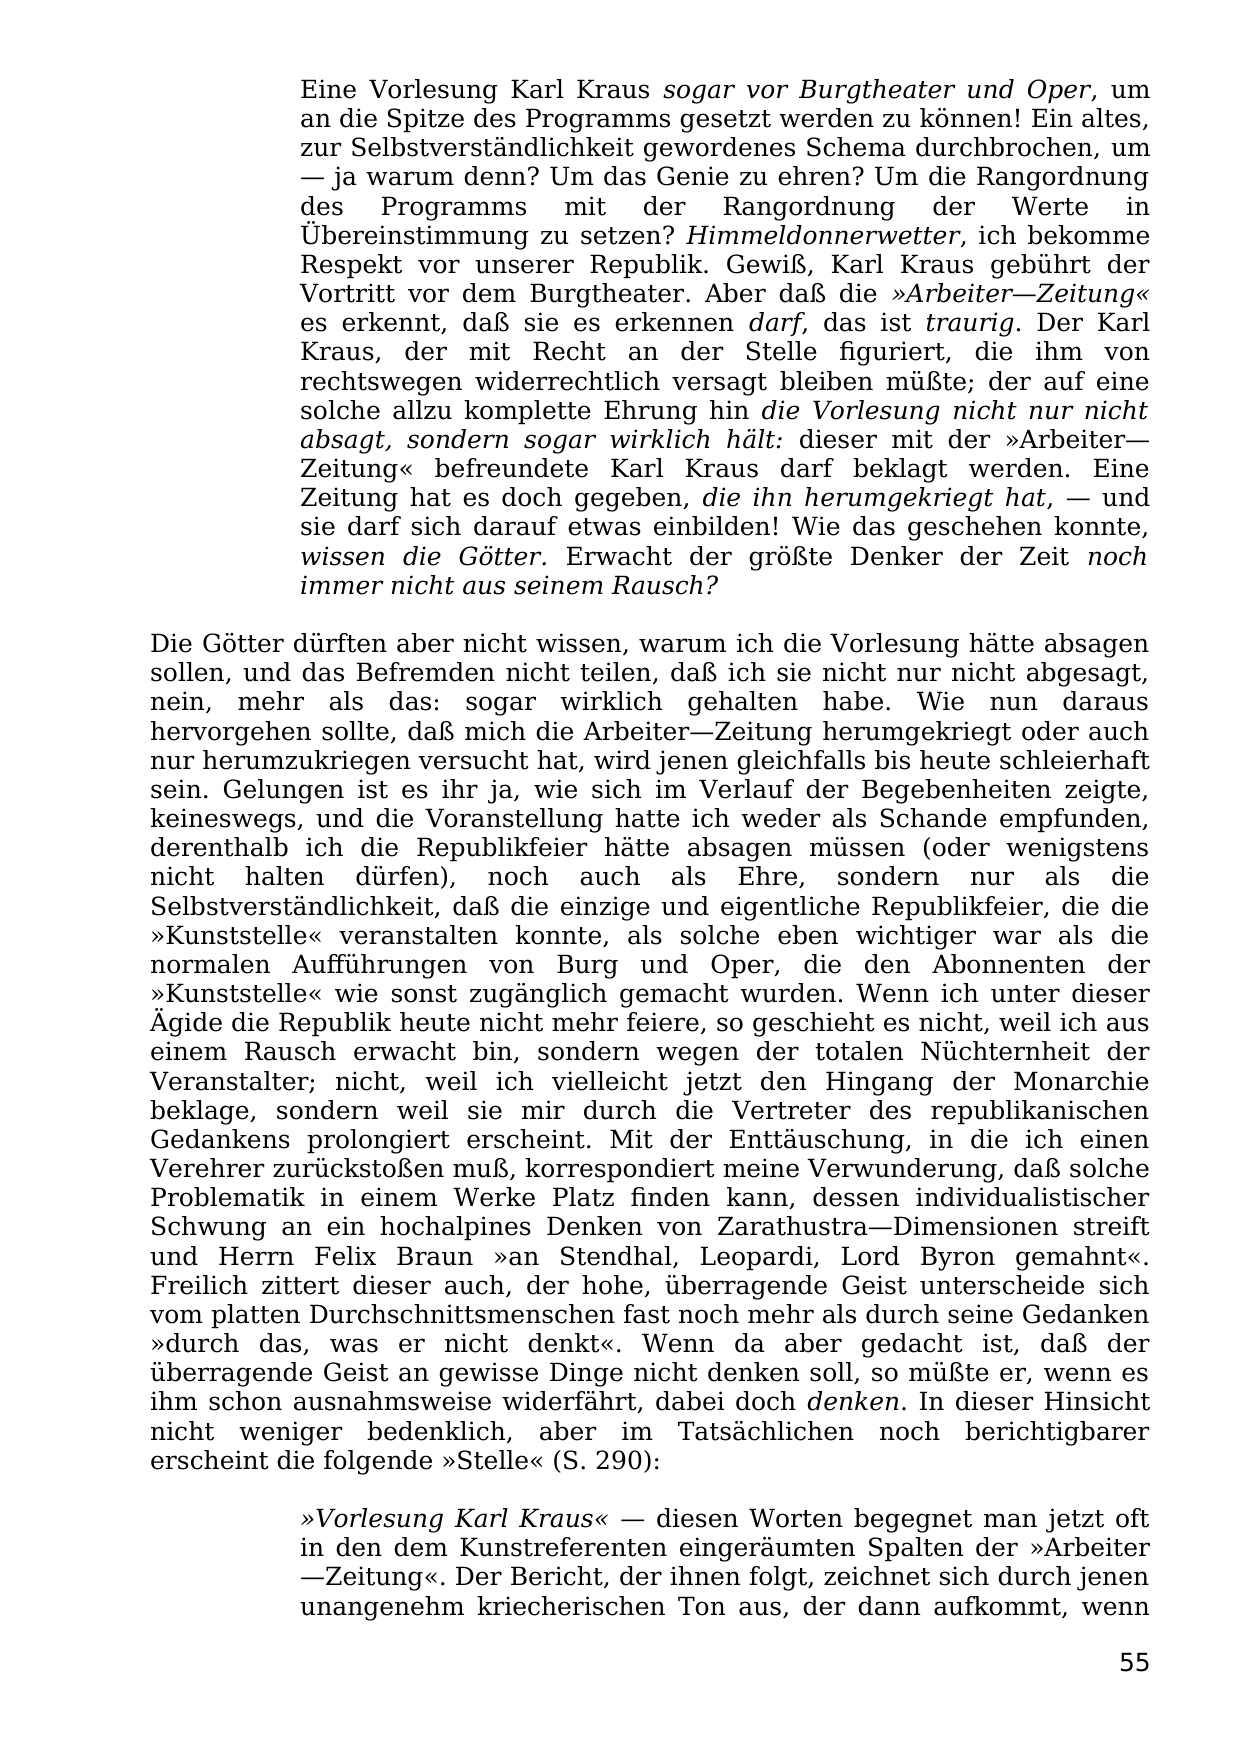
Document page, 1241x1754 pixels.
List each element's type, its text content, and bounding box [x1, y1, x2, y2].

text »Vorlesung Karl Kraus« — diesen Worten begegnet man jetzt oft in den dem Kunstreferenten eingeräumten Spalten der »Arbeiter—Zeitung«. Der Bericht, der ihnen folgt, zeichnet sich durch jenen unangenehm kriecherischen Ton aus, der dann aufkommt, wenn [300, 1504, 1151, 1621]
text Eine Vorlesung Karl Kraus sogar vor Burgtheater und Oper, um an die Spitze des Programms gesetzt werden zu können! Ein altes, zur Selbstverständlichkeit gewordenes Schema durchbrochen, um — ja warum denn? Um das Genie zu ehren? Um die Rangordnung des Programms mit der Rangordnung der Werte in Übereinstimmung zu setzen? Himmeldonnerwetter, ich bekomme Respekt vor unserer Republik. Gewiß, Karl Kraus gebührt der Vortritt vor dem Burgtheater. Aber daß die »Arbeiter—Zeitung« es erkennt, daß sie es erkennen darf, das ist traurig. Der Karl Kraus, der mit Recht an der Stelle figuriert, die ihm von rechtswegen widerrechtlich versagt bleiben müßte; der auf eine solche allzu komplette Ehrung hin die Vorlesung nicht nur nicht absagt, sondern sogar wirklich hält: dieser mit der »Arbeiter—Zeitung« befreundete Karl Kraus darf beklagt werden. Eine Zeitung hat es doch gegeben, die ihn herumgekriegt hat, — und sie darf sich darauf etwas einbilden! Wie das geschehen konnte, wissen die Götter. Erwacht der größte Denker der Zeit noch immer nicht aus seinem Rausch? [300, 75, 1151, 600]
text Die Götter dürften aber nicht wissen, warum ich die Vorlesung hätte absagen sollen, und das Befremden nicht teilen, daß ich sie nicht nur nicht abgesagt, nein, mehr als das: sogar wirklich gehalten habe. Wie nun daraus hervorgehen sollte, daß mich die Arbeiter—Zeitung herumgekriegt oder auch nur herumzukriegen versucht hat, wird jenen gleichfalls bis heute schleierhaft sein. Gelungen ist es ihr ja, wie sich im Verlauf der Begebenheiten zeigte, keineswegs, und die Voranstellung hatte ich weder als Schande empfunden, derenthalb ich die Republikfeier hätte absagen müssen (oder wenigstens nicht halten dürfen), noch auch als Ehre, sondern nur als die Selbstverständlichkeit, daß die einzige und eigentliche Republikfeier, die die »Kunststelle« veranstalten konnte, als solche eben wichtiger war als die normalen Aufführungen von Burg und Oper, die den Abonnenten der »Kunststelle« wie sonst zugänglich gemacht wurden. Wenn ich unter dieser Ägide die Republik heute nicht mehr feiere, so geschieht es nicht, weil ich aus einem Rausch erwacht bin, sondern wegen der totalen Nüchternheit der Veranstalter; nicht, weil ich vielleicht jetzt den Hingang der Monarchie beklage, sondern weil sie mir durch die Vertreter des republikanischen Gedankens prolongiert erscheint. Mit der Enttäuschung, in die ich einen Verehrer zurückstoßen muß, korrespondiert meine Verwunderung, daß solche Problematik in einem Werke Platz finden kann, dessen individualistischer Schwung an ein hochalpines Denken von Zarathustra—Dimensionen streift und Herrn Felix Braun »an Stendhal, Leopardi, Lord Byron gemahnt«. Freilich zittert dieser auch, der hohe, überragende Geist unterscheide sich vom platten Durchschnittsmenschen fast noch mehr als durch seine Gedanken »durch das, was er nicht denkt«. Wenn da aber gedacht ist, daß der überragende Geist an gewisse Dinge nicht denken soll, so müßte er, wenn es ihm schon ausnahmsweise widerfährt, dabei doch denken. In dieser Hinsicht nicht weniger bedenklich, aber im Tatsächlichen noch berichtigbarer erscheint die folgende »Stelle« (S. 290): [150, 629, 1151, 1475]
